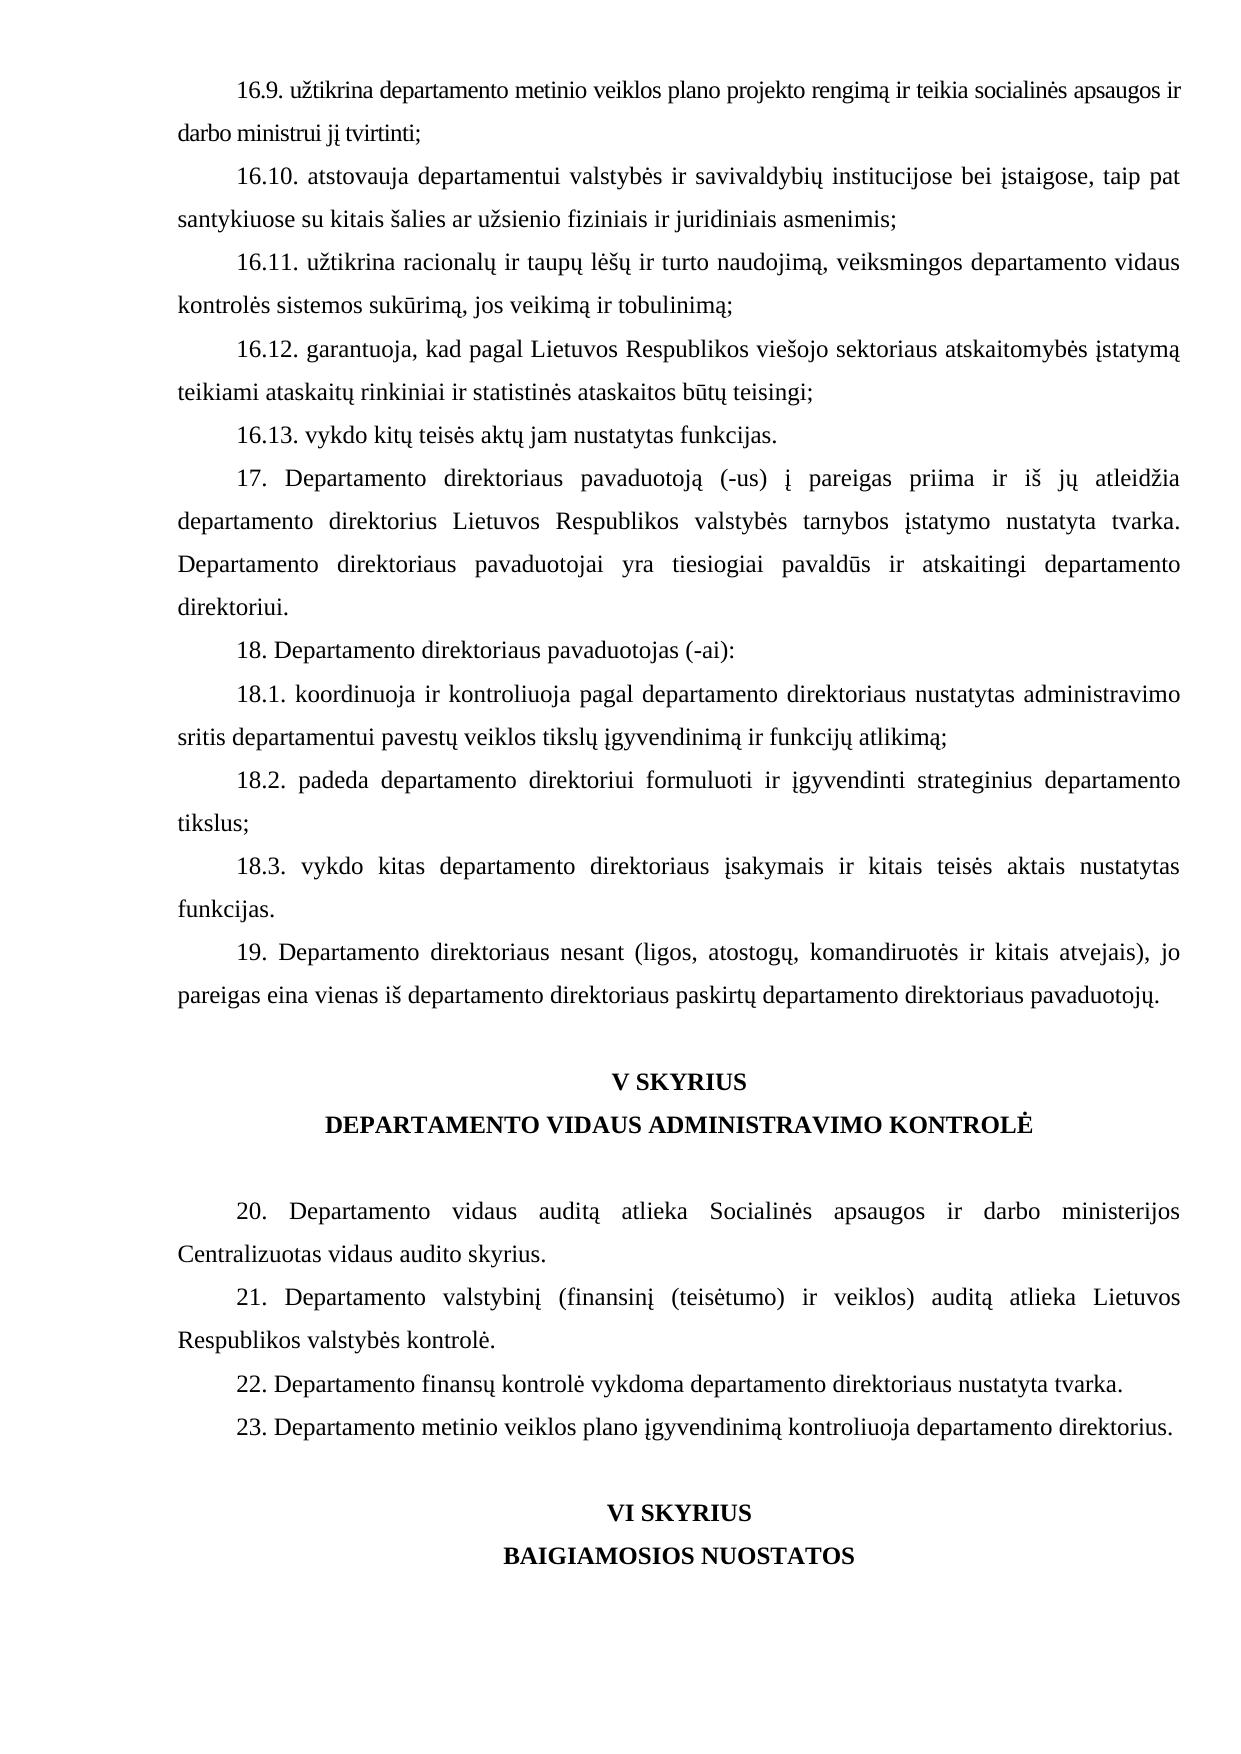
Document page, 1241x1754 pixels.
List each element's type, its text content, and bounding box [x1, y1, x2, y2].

text 18.1. koordinuoja ir kontroliuoja pagal departamento direktoriaus nustatytas administravimo sritis departamentui pavestų veiklos tikslų įgyvendinimą ir funkcijų atlikimą; [177, 679, 1181, 751]
text 18.2. padeda departamento direktoriui formuluoti ir įgyvendinti strateginius departamento tikslus; [177, 765, 1181, 837]
text V SKYRIUS [177, 1067, 1181, 1096]
text 16.9. užtikrina departamento metinio veiklos plano projekto rengimą ir teikia socialinės apsaugos ir darbo ministrui jį tvirtinti; [177, 75, 1181, 147]
text 17. Departamento direktoriaus pavaduotoją (-us) į pareigas priima ir iš jų atleidžia departamento direktorius Lietuvos Respublikos valstybės tarnybos įstatymo nustatyta tvarka. Departamento direktoriaus pavaduotojai yra tiesiogiai pavaldūs ir atskaitingi departamento direktoriui. [177, 463, 1181, 621]
text 18. Departamento direktoriaus pavaduotojas (-ai): [177, 636, 1181, 664]
text 21. Departamento valstybinį (finansinį (teisėtumo) ir veiklos) auditą atlieka Lietuvos Respublikos valstybės kontrolė. [177, 1282, 1181, 1354]
text DEPARTAMENTO VIDAUS ADMINISTRAVIMO KONTROLĖ [177, 1110, 1181, 1139]
text BAIGIAMOSIOS NUOSTATOS [177, 1541, 1181, 1570]
text 20. Departamento vidaus auditą atlieka Socialinės apsaugos ir darbo ministerijos Centralizuotas vidaus audito skyrius. [177, 1196, 1181, 1268]
text 16.13. vykdo kitų teisės aktų jam nustatytas funkcijas. [177, 420, 1181, 449]
text 22. Departamento finansų kontrolė vykdoma departamento direktoriaus nustatyta tvarka. [177, 1369, 1181, 1397]
text 16.12. garantuoja, kad pagal Lietuvos Respublikos viešojo sektoriaus atskaitomybės įstatymą teikiami ataskaitų rinkiniai ir statistinės ataskaitos būtų teisingi; [177, 334, 1181, 406]
text VI SKYRIUS [177, 1498, 1181, 1527]
text 16.11. užtikrina racionalų ir taupų lėšų ir turto naudojimą, veiksmingos departamento vidaus kontrolės sistemos sukūrimą, jos veikimą ir tobulinimą; [177, 247, 1181, 319]
text 19. Departamento direktoriaus nesant (ligos, atostogų, komandiruotės ir kitais atvejais), jo pareigas eina vienas iš departamento direktoriaus paskirtų departamento direktoriaus pavaduotojų. [177, 937, 1181, 1009]
text 23. Departamento metinio veiklos plano įgyvendinimą kontroliuoja departamento direktorius. [177, 1412, 1181, 1441]
text 18.3. vykdo kitas departamento direktoriaus įsakymais ir kitais teisės aktais nustatytas funkcijas. [177, 851, 1181, 923]
text 16.10. atstovauja departamentui valstybės ir savivaldybių institucijose bei įstaigose, taip pat santykiuose su kitais šalies ar užsienio fiziniais ir juridiniais asmenimis; [177, 161, 1181, 233]
